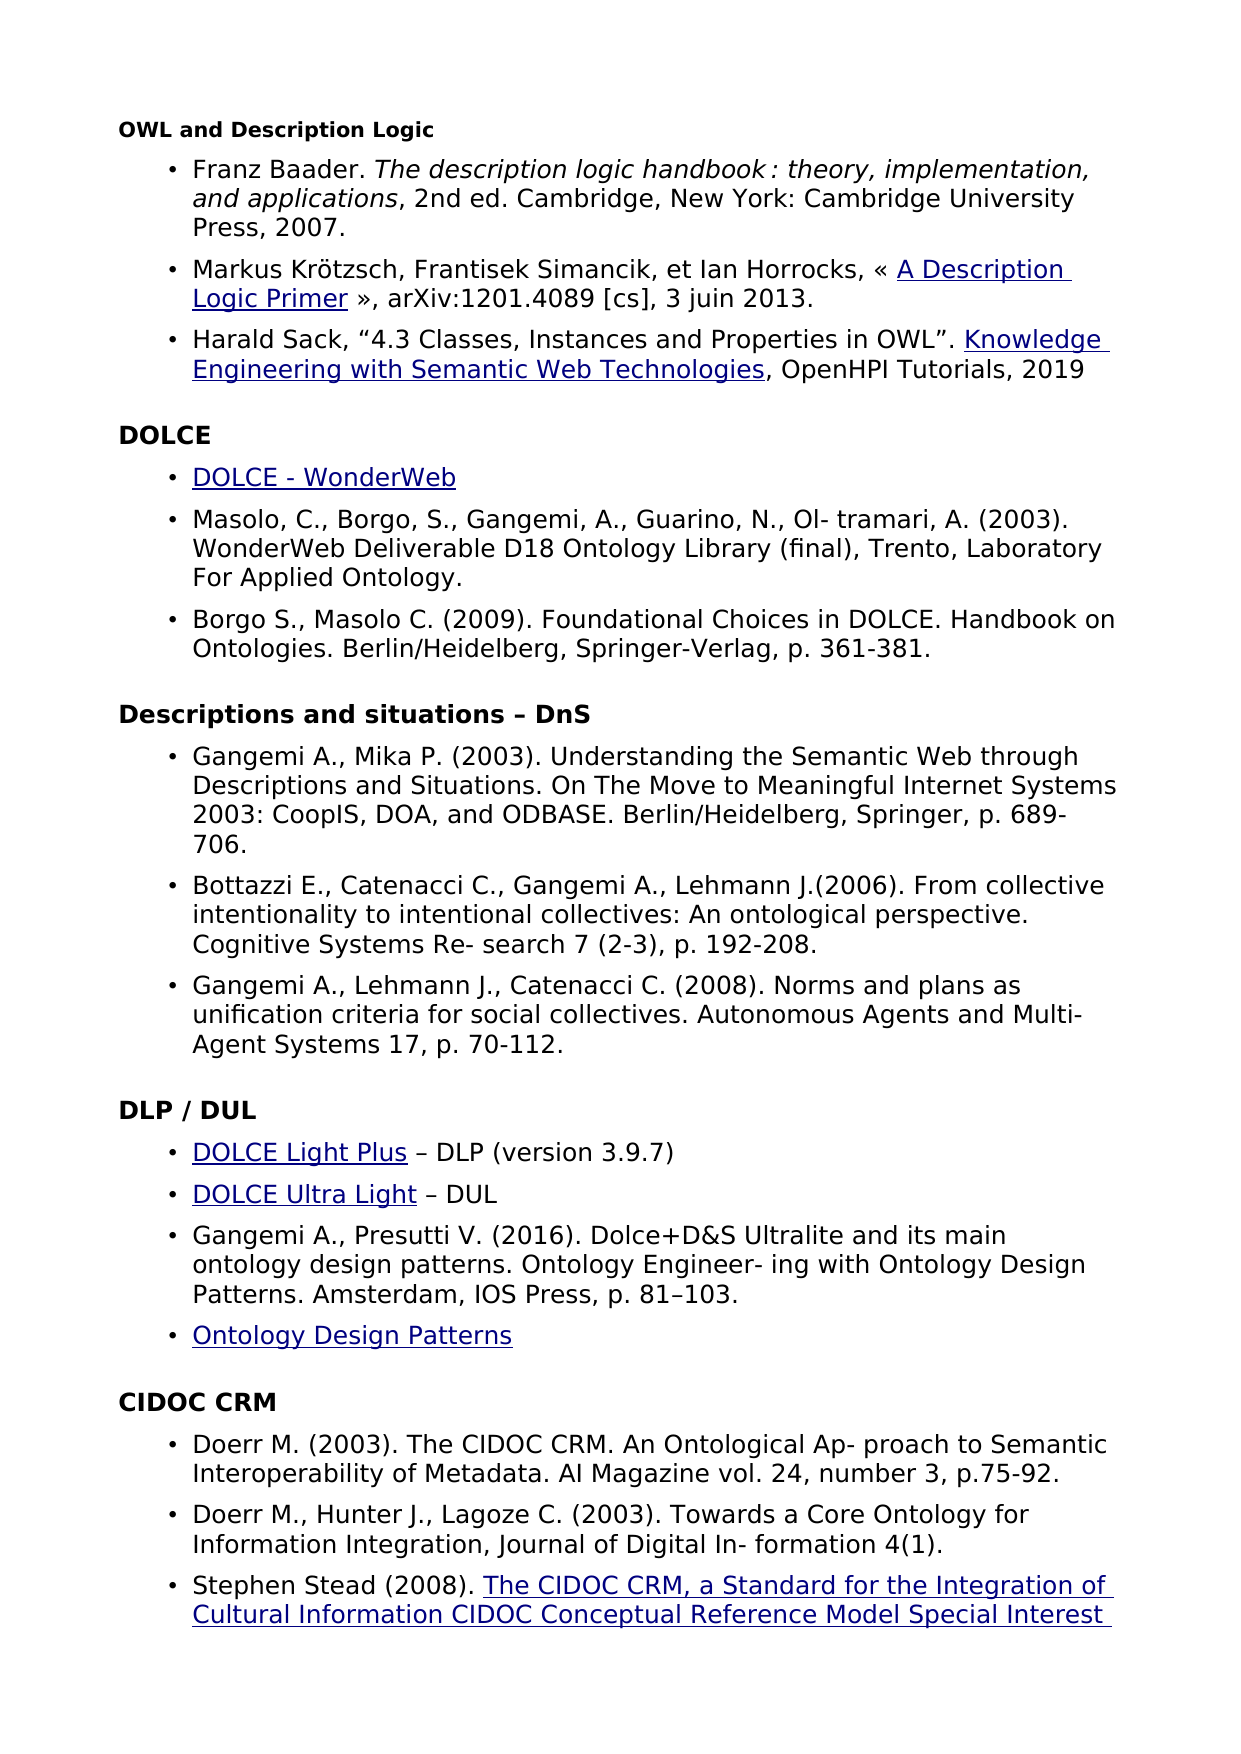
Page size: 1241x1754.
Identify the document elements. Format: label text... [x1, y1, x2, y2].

subtitle CIDOC CRM [118, 1388, 1122, 1417]
list Doerr M., Hunter J., Lagoze C. (2003). Towards a Core Ontology for Information Integration, Journal of Digital In- formation 4(1). [177, 1501, 1122, 1559]
list Gangemi A., Mika P. (2003). Understanding the Semantic Web through Descriptions and Situations. On The Move to Meaningful Internet Systems 2003: CoopIS, DOA, and ODBASE. Berlin/Heidelberg, Springer, p. 689-706. [177, 742, 1122, 859]
list Gangemi A., Lehmann J., Catenacci C. (2008). Norms and plans as unification criteria for social collectives. Autonomous Agents and Multi-Agent Systems 17, p. 70-112. [177, 972, 1122, 1059]
subtitle DLP / DUL [118, 1097, 1122, 1126]
list Stephen Stead (2008). The CIDOC CRM, a Standard for the Integration of Cultural Information CIDOC Conceptual Reference Model Special Interest [177, 1572, 1122, 1630]
list Masolo, C., Borgo, S., Gangemi, A., Guarino, N., Ol- tramari, A. (2003). WonderWeb Deliverable D18 Ontology Library (final), Trento, Laboratory For Applied Ontology. [177, 505, 1122, 592]
list Markus Krötzsch, Frantisek Simancik, et Ian Horrocks, « A Description Logic Primer », arXiv:1201.4089 [cs], 3 juin 2013. [177, 255, 1122, 313]
list DOLCE - WonderWeb [177, 463, 1122, 492]
subtitle Descriptions and situations – DnS [118, 701, 1122, 730]
subtitle DOLCE [118, 422, 1122, 451]
list Ontology Design Patterns [177, 1322, 1122, 1351]
list Franz Baader. The description logic handbook : theory, implementation, and applications, 2nd ed. Cambridge, New York: Cambridge University Press, 2007. [177, 155, 1122, 242]
list Bottazzi E., Catenacci C., Gangemi A., Lehmann J.(2006). From collective intentionality to intentional collectives: An ontological perspective. Cognitive Systems Re- search 7 (2-3), p. 192-208. [177, 872, 1122, 959]
list Harald Sack, “4.3 Classes, Instances and Properties in OWL”. Knowledge Engineering with Semantic Web Technologies, OpenHPI Tutorials, 2019 [177, 326, 1122, 384]
list Gangemi A., Presutti V. (2016). Dolce+D&S Ultralite and its main ontology design patterns. Ontology Engineer- ing with Ontology Design Patterns. Amsterdam, IOS Press, p. 81–103. [177, 1222, 1122, 1309]
subtitle OWL and Description Logic [118, 118, 1122, 142]
list Doerr M. (2003). The CIDOC CRM. An Ontological Ap- proach to Semantic Interoperability of Metadata. AI Magazine vol. 24, number 3, p.75-92. [177, 1430, 1122, 1488]
list Borgo S., Masolo C. (2009). Foundational Choices in DOLCE. Handbook on Ontologies. Berlin/Heidelberg, Springer-Verlag, p. 361-381. [177, 605, 1122, 663]
list DOLCE Ultra Light – DUL [177, 1180, 1122, 1209]
list DOLCE Light Plus – DLP (version 3.9.7) [177, 1138, 1122, 1167]
